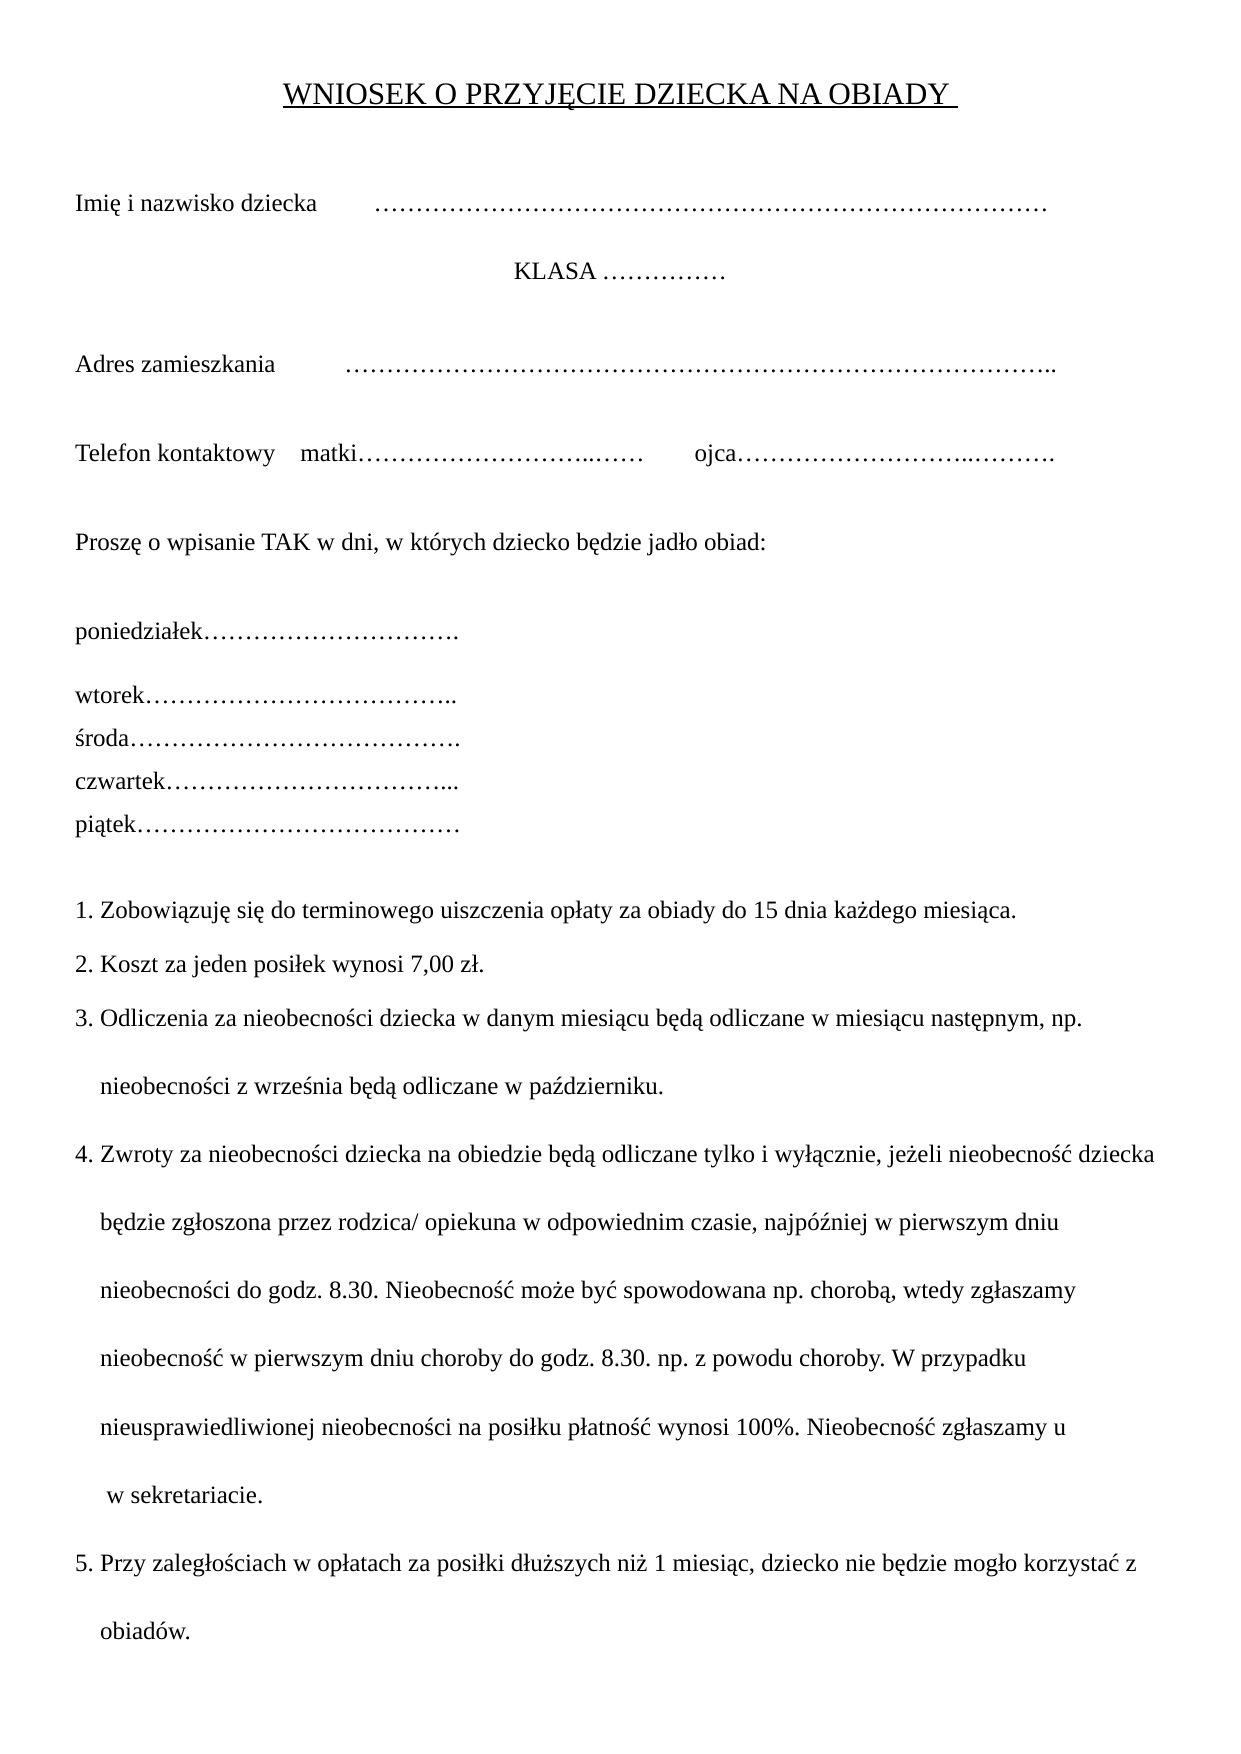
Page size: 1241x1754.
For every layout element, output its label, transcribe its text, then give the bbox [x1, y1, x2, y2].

text 4. Zwroty za nieobecności dziecka na obiedzie będą odliczane tylko i wyłącznie, jeżeli nieobecność dziecka [75, 1139, 1165, 1168]
text poniedziałek…………………………. [75, 616, 1165, 644]
text nieusprawiedliwionej nieobecności na posiłku płatność wynosi 100%. Nieobecność zgłaszamy u [75, 1412, 1165, 1440]
text 2. Koszt za jeden posiłek wynosi 7,00 zł. [75, 949, 1165, 978]
text Imię i nazwisko dziecka ……………………………………………………………………… [75, 188, 1165, 216]
text czwartek……………………………... [75, 766, 1165, 795]
text Adres zamieszkania ………………………………………………………………………….. [75, 349, 1165, 378]
text Telefon kontaktowy matki………………………..…… ojca………………………..………. [75, 438, 1165, 467]
text nieobecności do godz. 8.30. Nieobecność może być spowodowana np. chorobą, wtedy zgłaszamy [75, 1275, 1165, 1304]
text nieobecności z września będą odliczane w październiku. [75, 1071, 1165, 1100]
text KLASA …………… [75, 256, 1165, 284]
text 1. Zobowiązuję się do terminowego uiszczenia opłaty za obiady do 15 dnia każdego miesiąca. [75, 895, 1165, 924]
text będzie zgłoszona przez rodzica/ opiekuna w odpowiednim czasie, najpóźniej w pierwszym dniu [75, 1207, 1165, 1236]
text środa…………………………………. [75, 723, 1165, 752]
text w sekretariacie. [75, 1480, 1165, 1508]
text 3. Odliczenia za nieobecności dziecka w danym miesiącu będą odliczane w miesiącu następnym, np. [75, 1003, 1165, 1032]
text Proszę o wpisanie TAK w dni, w których dziecko będzie jadło obiad: [75, 527, 1165, 556]
text wtorek……………………………….. [75, 680, 1165, 708]
text nieobecność w pierwszym dniu choroby do godz. 8.30. np. z powodu choroby. W przypadku [75, 1343, 1165, 1372]
text obiadów. [75, 1616, 1165, 1645]
text piątek………………………………… [75, 809, 1165, 838]
text WNIOSEK O PRZYJĘCIE DZIECKA NA OBIADY [75, 75, 1165, 111]
text 5. Przy zaległościach w opłatach za posiłki dłuższych niż 1 miesiąc, dziecko nie będzie mogło korzystać z [75, 1548, 1165, 1577]
